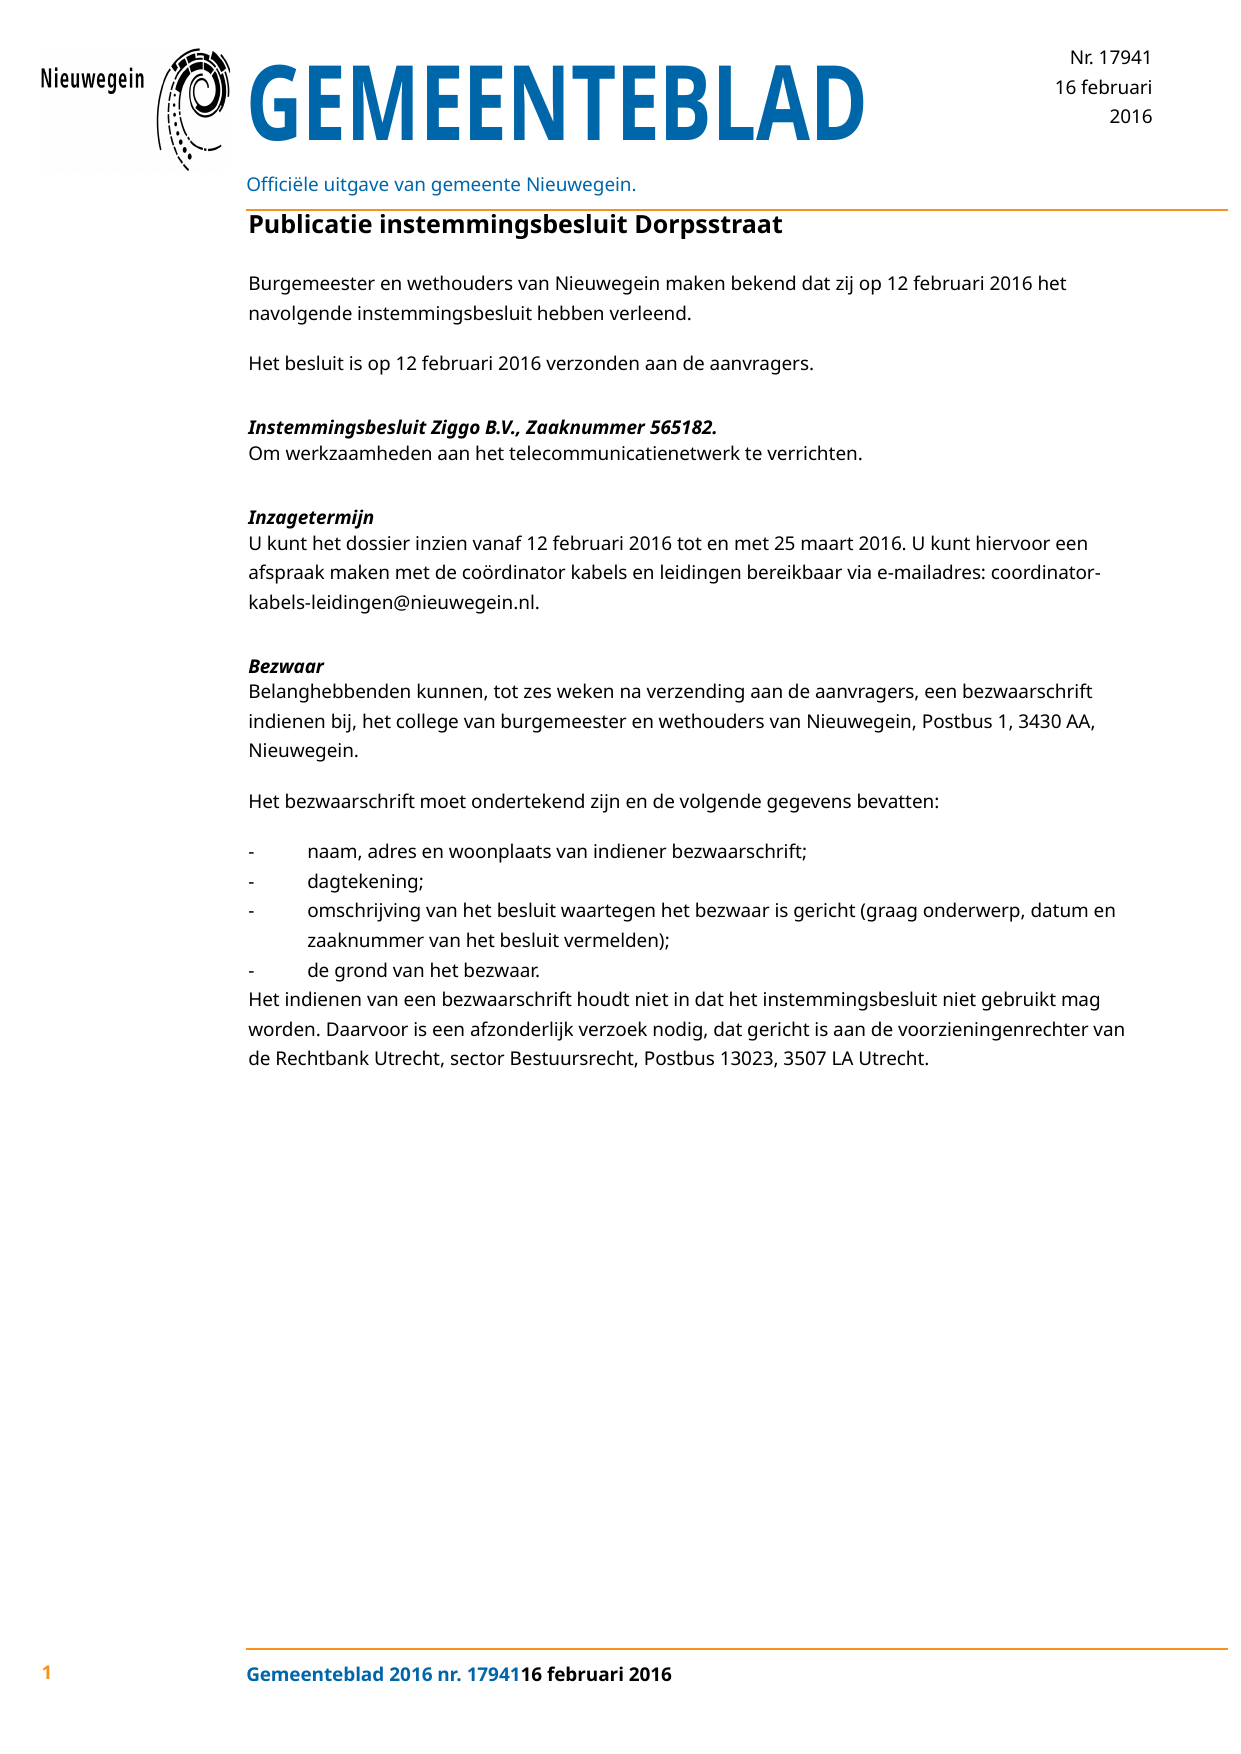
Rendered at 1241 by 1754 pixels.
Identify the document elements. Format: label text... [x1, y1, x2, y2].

text Publicatie instemmingsbesluit Dorpsstraat [248, 211, 1152, 241]
picture [41, 47, 231, 172]
text Het indienen van een bezwaarschrift houdt niet in dat het instemmingsbesluit niet gebruikt mag worden. Daarvoor is een afzonderlijk verzoek nodig, dat gericht is aan de voorzieningenrechter van de Rechtbank Utrecht, sector Bestuursrecht, Postbus 13023, 3507 LA Utrecht. [248, 986, 1152, 1071]
list omschrijving van het besluit waartegen het bezwaar is gericht (graag onderwerp, datum en zaaknummer van het besluit vermelden); [248, 898, 1152, 953]
list de grond van het bezwaar. [248, 957, 1152, 983]
text Burgemeester en wethouders van Nieuwegein maken bekend dat zij op 12 februari 2016 het navolgende instemmingsbesluit hebben verleend. [248, 270, 1152, 326]
text Bezwaar [248, 653, 1152, 678]
text Het bezwaarschrift moet ondertekend zijn en de volgende gegevens bevatten: [248, 788, 1152, 814]
list naam, adres en woonplaats van indiener bezwaarschrift; [248, 838, 1152, 864]
text Belanghebbenden kunnen, tot zes weken na verzending aan de aanvragers, een bezwaarschrift indienen bij, het college van burgemeester en wethouders van Nieuwegein, Postbus 1, 3430 AA, Nieuwegein. [248, 678, 1152, 763]
text Om werkzaamheden aan het telecommunicatienetwerk te verrichten. [248, 440, 1152, 466]
text Het besluit is op 12 februari 2016 verzonden aan de aanvragers. [248, 350, 1152, 376]
list dagtekening; [248, 868, 1152, 894]
text U kunt het dossier inzien vanaf 12 februari 2016 tot en met 25 maart 2016. U kunt hiervoor een afspraak maken met de coördinator kabels en leidingen bereikbaar via e-mailadres: coordinator-kabels-leidingen@nieuwegein.nl. [248, 530, 1152, 614]
text Instemmingsbesluit Ziggo B.V., Zaaknummer 565182. [248, 414, 1152, 440]
text Inzagetermijn [248, 504, 1152, 530]
